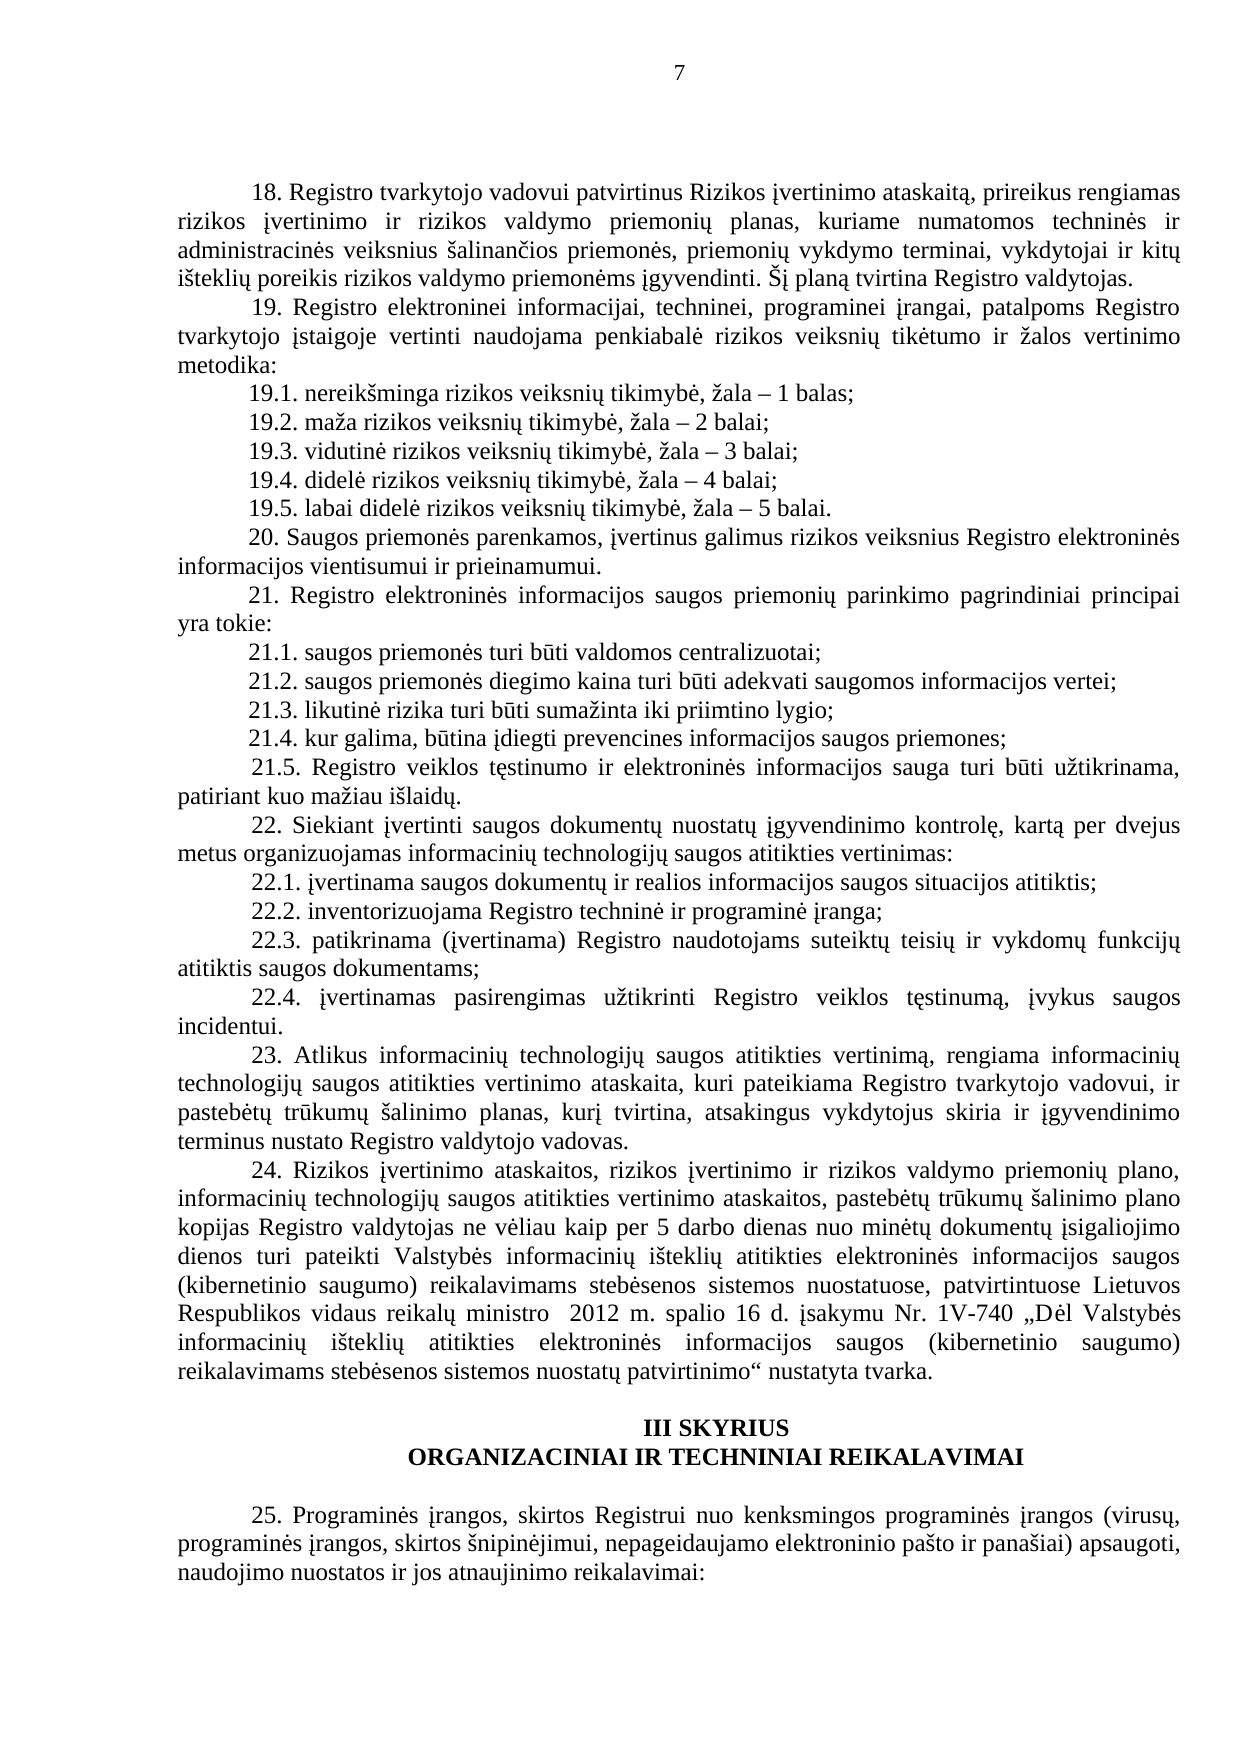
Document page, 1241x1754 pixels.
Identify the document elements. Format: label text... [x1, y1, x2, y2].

text 19.3. vidutinė rizikos veiksnių tikimybė, žala – 3 balai; [177, 436, 1181, 465]
text 21.4. kur galima, būtina įdiegti prevencines informacijos saugos priemones; [177, 723, 1181, 752]
text 19.2. maža rizikos veiksnių tikimybė, žala – 2 balai; [177, 407, 1181, 436]
text 22.3. patikrinama (įvertinama) Registro naudotojams suteiktų teisių ir vykdomų funkcijų atitiktis saugos dokumentams; [177, 925, 1181, 982]
text 19. Registro elektroninei informacijai, techninei, programinei įrangai, patalpoms Registro tvarkytojo įstaigoje vertinti naudojama penkiabalė rizikos veiksnių tikėtumo ir žalos vertinimo metodika: [177, 292, 1181, 378]
text 22. Siekiant įvertinti saugos dokumentų nuostatų įgyvendinimo kontrolę, kartą per dvejus metus organizuojamas informacinių technologijų saugos atitikties vertinimas: [177, 810, 1181, 867]
text 24. Rizikos įvertinimo ataskaitos, rizikos įvertinimo ir rizikos valdymo priemonių plano, informacinių technologijų saugos atitikties vertinimo ataskaitos, pastebėtų trūkumų šalinimo plano kopijas Registro valdytojas ne vėliau kaip per 5 darbo dienas nuo minėtų dokumentų įsigaliojimo dienos turi pateikti Valstybės informacinių išteklių atitikties elektroninės informacijos saugos (kibernetinio saugumo) reikalavimams stebėsenos sistemos nuostatuose, patvirtintuose Lietuvos Respublikos vidaus reikalų ministro 2012 m. spalio 16 d. įsakymu Nr. 1V-740 „Dėl Valstybės informacinių išteklių atitikties elektroninės informacijos saugos (kibernetinio saugumo) reikalavimams stebėsenos sistemos nuostatų patvirtinimo“ nustatyta tvarka. [177, 1155, 1181, 1385]
text 23. Atlikus informacinių technologijų saugos atitikties vertinimą, rengiama informacinių technologijų saugos atitikties vertinimo ataskaita, kuri pateikiama Registro tvarkytojo vadovui, ir pastebėtų trūkumų šalinimo planas, kurį tvirtina, atsakingus vykdytojus skiria ir įgyvendinimo terminus nustato Registro valdytojo vadovas. [177, 1040, 1181, 1155]
text 21.5. Registro veiklos tęstinumo ir elektroninės informacijos sauga turi būti užtikrinama, patiriant kuo mažiau išlaidų. [177, 752, 1181, 810]
text 21.3. likutinė rizika turi būti sumažinta iki priimtino lygio; [177, 695, 1181, 723]
text 20. Saugos priemonės parenkamos, įvertinus galimus rizikos veiksnius Registro elektroninės informacijos vientisumui ir prieinamumui. [177, 522, 1181, 580]
text ORGANIZACINIAI IR TECHNINIAI REIKALAVIMAI [177, 1442, 1181, 1471]
text 22.2. inventorizuojama Registro techninė ir programinė įranga; [177, 896, 1181, 925]
text III SKYRIUS [177, 1413, 1181, 1442]
text 21.2. saugos priemonės diegimo kaina turi būti adekvati saugomos informacijos vertei; [177, 666, 1181, 695]
text 19.4. didelė rizikos veiksnių tikimybė, žala – 4 balai; [177, 465, 1181, 493]
text 19.5. labai didelė rizikos veiksnių tikimybė, žala – 5 balai. [177, 493, 1181, 522]
text 21. Registro elektroninės informacijos saugos priemonių parinkimo pagrindiniai principai yra tokie: [177, 580, 1181, 637]
text 19.1. nereikšminga rizikos veiksnių tikimybė, žala – 1 balas; [177, 378, 1181, 407]
text 25. Programinės įrangos, skirtos Registrui nuo kenksmingos programinės įrangos (virusų, programinės įrangos, skirtos šnipinėjimui, nepageidaujamo elektroninio pašto ir panašiai) apsaugoti, naudojimo nuostatos ir jos atnaujinimo reikalavimai: [177, 1500, 1181, 1586]
text 22.4. įvertinamas pasirengimas užtikrinti Registro veiklos tęstinumą, įvykus saugos incidentui. [177, 982, 1181, 1040]
text 18. Registro tvarkytojo vadovui patvirtinus Rizikos įvertinimo ataskaitą, prireikus rengiamas rizikos įvertinimo ir rizikos valdymo priemonių planas, kuriame numatomos techninės ir administracinės veiksnius šalinančios priemonės, priemonių vykdymo terminai, vykdytojai ir kitų išteklių poreikis rizikos valdymo priemonėms įgyvendinti. Šį planą tvirtina Registro valdytojas. [177, 177, 1181, 292]
text 21.1. saugos priemonės turi būti valdomos centralizuotai; [177, 637, 1181, 666]
text 22.1. įvertinama saugos dokumentų ir realios informacijos saugos situacijos atitiktis; [177, 867, 1181, 896]
